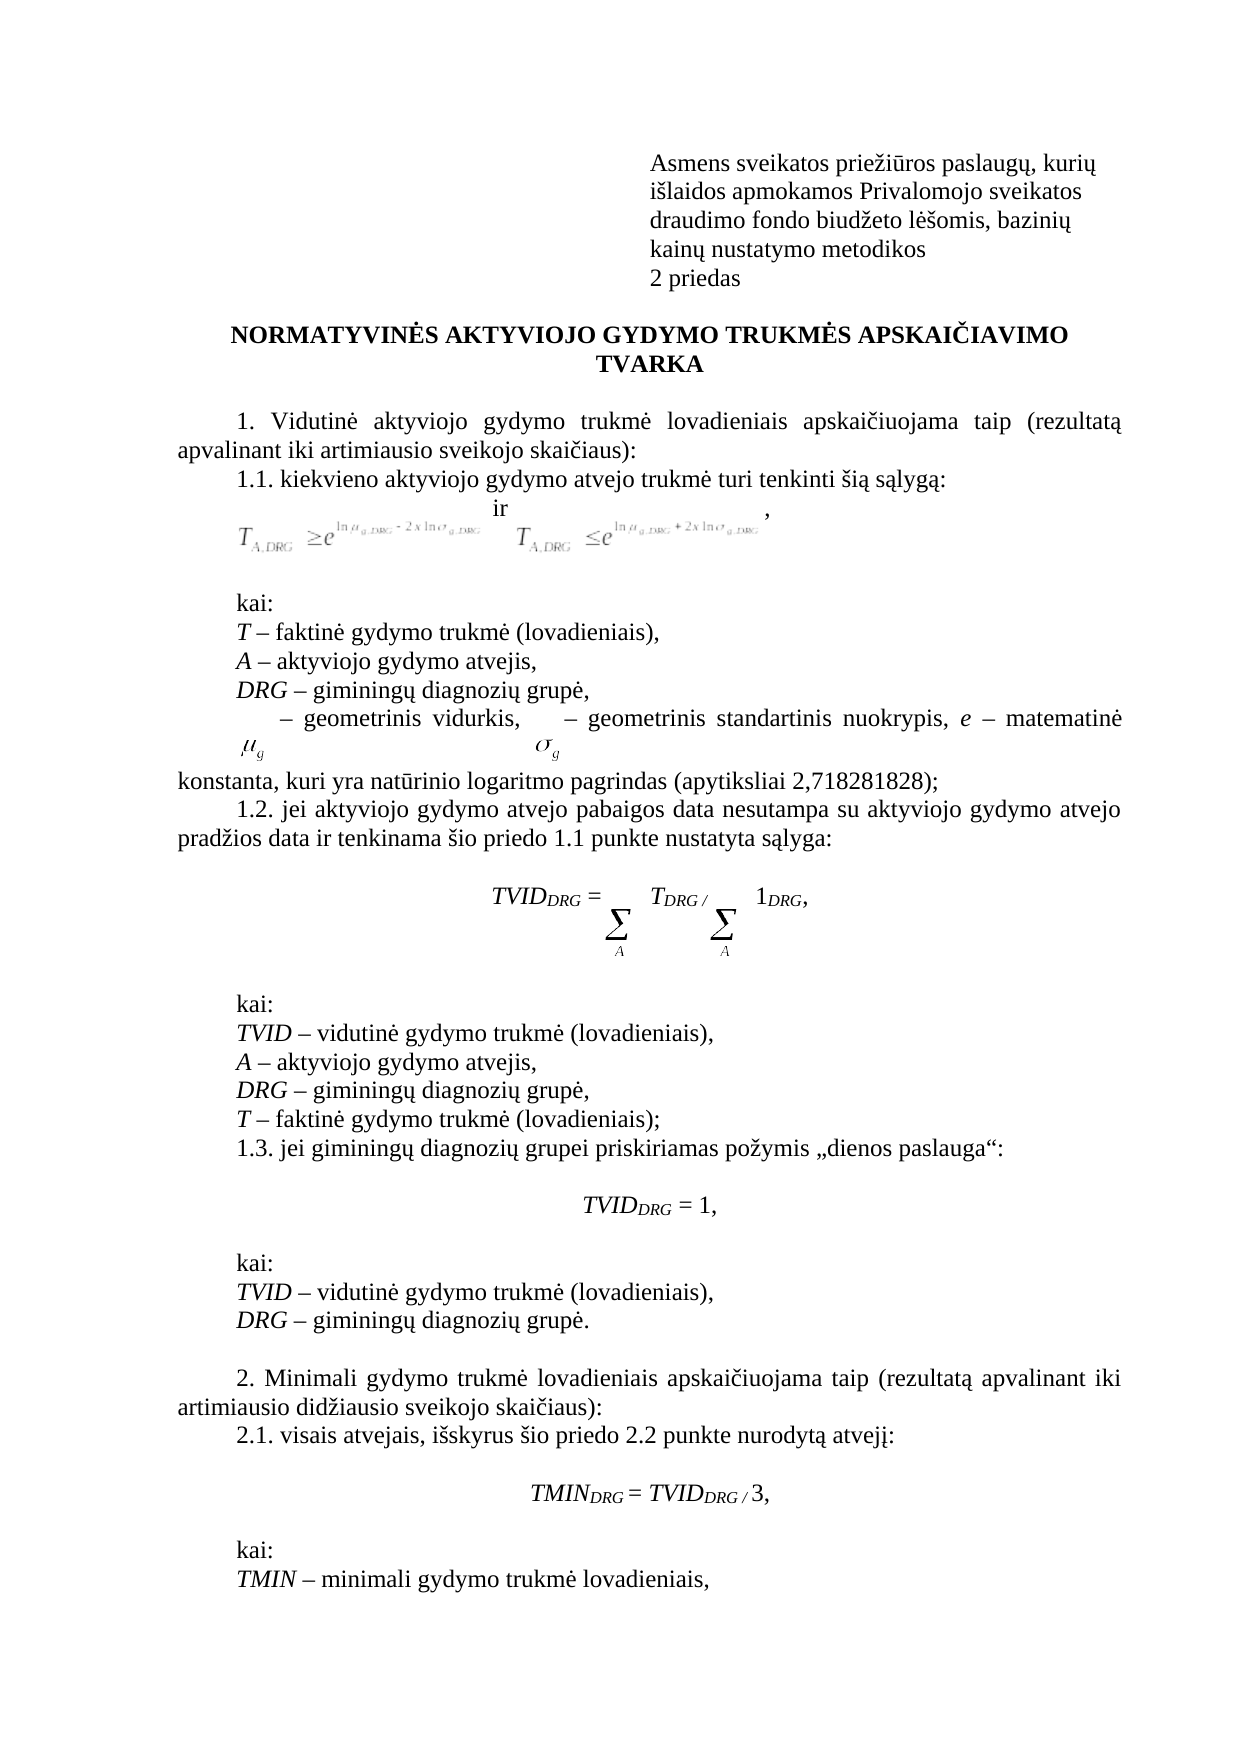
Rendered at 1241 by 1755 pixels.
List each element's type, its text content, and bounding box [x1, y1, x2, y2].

text kai: [177, 1535, 1122, 1564]
text A – aktyviojo gydymo atvejis, [177, 646, 1122, 675]
text 2 priedas [649, 263, 1122, 291]
text TMIN – minimali gydymo trukmė lovadieniais, [177, 1564, 1122, 1593]
text 2.1. visais atvejais, išskyrus šio priedo 2.2 punkte nurodytą atvejį: [177, 1420, 1122, 1449]
text DRG – giminingų diagnozių grupė. [177, 1305, 1122, 1334]
text DRG – giminingų diagnozių grupė, [177, 675, 1122, 703]
text TVID – vidutinė gydymo trukmė (lovadieniais), [177, 1277, 1122, 1305]
text TVIDDRG = 1, [177, 1190, 1122, 1219]
text 1.2. jei aktyviojo gydymo atvejo pabaigos data nesutampa su aktyviojo gydymo atvejo pradžios data ir tenkinama šio priedo 1.1 punkte nustatyta sąlyga: [177, 794, 1122, 852]
text – geometrinis vidurkis, – geometrinis standartinis nuokrypis, e – matematinė konstanta, kuri yra natūrinio logaritmo pagrindas (apytiksliai 2,718281828); [177, 703, 1122, 794]
text DRG – giminingų diagnozių grupė, [177, 1075, 1122, 1104]
text 1. Vidutinė aktyviojo gydymo trukmė lovadieniais apskaičiuojama taip (rezultatą apvalinant iki artimiausio sveikojo skaičiaus): [177, 406, 1122, 464]
text 2. Minimali gydymo trukmė lovadieniais apskaičiuojama taip (rezultatą apvalinant iki artimiausio didžiausio sveikojo skaičiaus): [177, 1363, 1122, 1420]
text 1.1. kiekvieno aktyviojo gydymo atvejo trukmė turi tenkinti šią sąlygą: [177, 464, 1122, 493]
text kai: [177, 989, 1122, 1018]
text kai: [177, 1248, 1122, 1277]
text TMINDRG = TVIDDRG / 3, [177, 1478, 1122, 1507]
text 1.3. jei giminingų diagnozių grupei priskiriamas požymis „dienos paslauga“: [177, 1133, 1122, 1162]
text T – faktinė gydymo trukmė (lovadieniais), [177, 617, 1122, 646]
text TVID – vidutinė gydymo trukmė (lovadieniais), [177, 1018, 1122, 1047]
text Asmens sveikatos priežiūros paslaugų, kurių išlaidos apmokamos Privalomojo sveikatos draudimo fondo biudžeto lėšomis, bazinių kainų nustatymo metodikos [649, 148, 1122, 263]
text kai: [177, 588, 1122, 617]
text A – aktyviojo gydymo atvejis, [177, 1047, 1122, 1075]
text NORMATYVINĖS AKTYVIOJO GYDYMO TRUKMĖS APSKAIČIAVIMO TVARKA [177, 320, 1122, 378]
text ir , [177, 493, 1122, 560]
text TVIDDRG =TDRG /1DRG, [177, 881, 1122, 960]
text T – faktinė gydymo trukmė (lovadieniais); [177, 1104, 1122, 1133]
